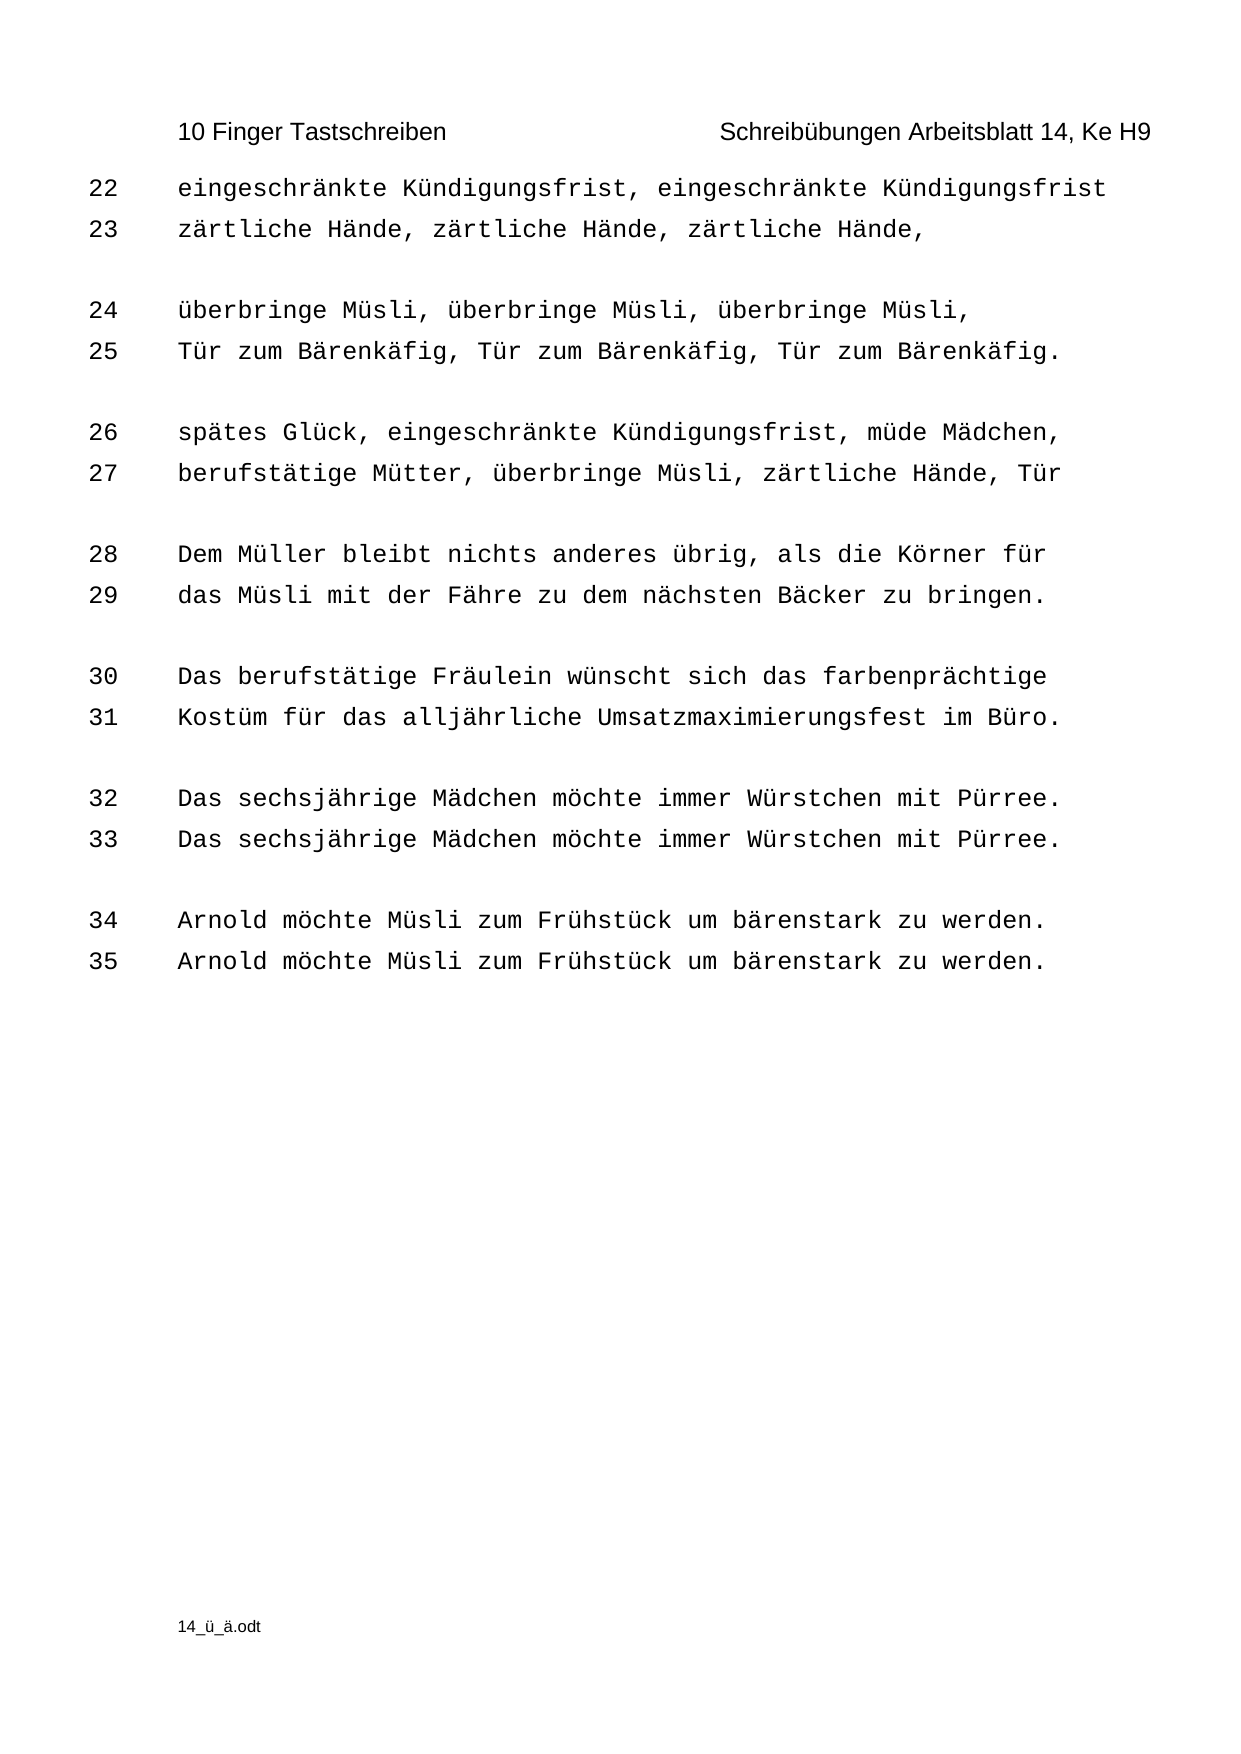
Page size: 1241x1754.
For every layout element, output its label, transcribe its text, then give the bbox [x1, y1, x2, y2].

text spätes Glück, eingeschränkte Kündigungsfrist, müde Mädchen, [177, 420, 1152, 448]
text Kostüm für das alljährliche Umsatzmaximierungsfest im Büro. [177, 705, 1152, 733]
text Das sechsjährige Mädchen möchte immer Würstchen mit Pürree. [177, 786, 1152, 814]
text Das berufstätige Fräulein wünscht sich das farbenprächtige [177, 664, 1152, 692]
text Das sechsjährige Mädchen möchte immer Würstchen mit Pürree. [177, 827, 1152, 855]
text Dem Müller bleibt nichts anderes übrig, als die Körner für [177, 542, 1152, 570]
text eingeschränkte Kündigungsfrist, eingeschränkte Kündigungsfrist [177, 176, 1152, 204]
text Arnold möchte Müsli zum Frühstück um bärenstark zu werden. [177, 908, 1152, 936]
text Tür zum Bärenkäfig, Tür zum Bärenkäfig, Tür zum Bärenkäfig. [177, 338, 1152, 367]
text überbringe Müsli, überbringe Müsli, überbringe Müsli, [177, 298, 1152, 326]
text berufstätige Mütter, überbringe Müsli, zärtliche Hände, Tür [177, 461, 1152, 489]
text zärtliche Hände, zärtliche Hände, zärtliche Hände, [177, 216, 1152, 245]
text Arnold möchte Müsli zum Frühstück um bärenstark zu werden. [177, 949, 1152, 977]
text das Müsli mit der Fähre zu dem nächsten Bäcker zu bringen. [177, 583, 1152, 611]
